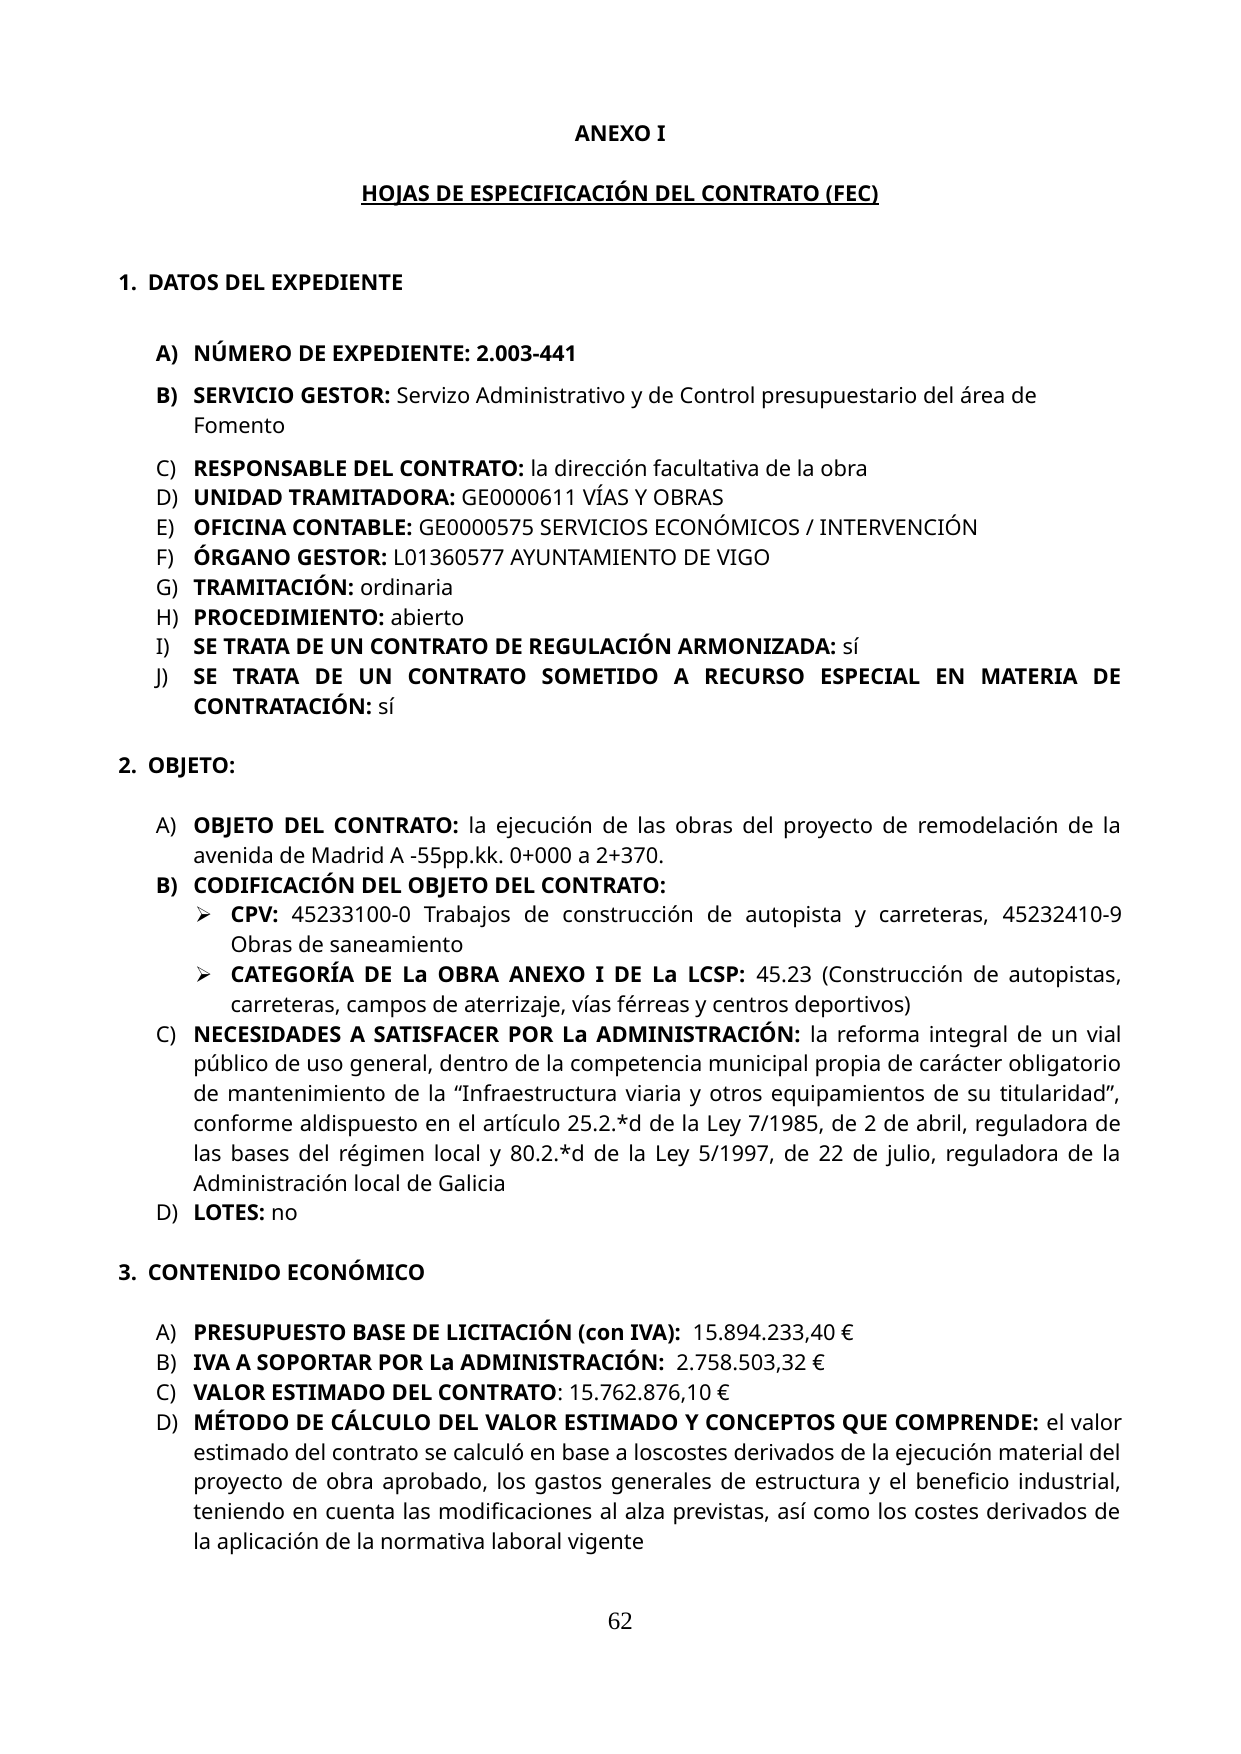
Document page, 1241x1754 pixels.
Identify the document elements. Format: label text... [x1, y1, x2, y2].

list MÉTODO DE CÁLCULO DEL VALOR ESTIMADO Y CONCEPTOS QUE COMPRENDE: el valor estimado del contrato se calculó en base a loscostes derivados de la ejecución material del proyecto de obra aprobado, los gastos generales de estructura y el beneficio industrial, teniendo en cuenta las modificaciones al alza previstas, así como los costes derivados de la aplicación de la normativa laboral vigente [156, 1407, 1122, 1556]
list RESPONSABLE DEL CONTRATO: la dirección facultativa de la obra [156, 452, 1122, 482]
text HOJAS DE ESPECIFICACIÓN DEL CONTRATO (FEC) [118, 178, 1122, 207]
list LOTES: no [156, 1197, 1122, 1227]
list SE TRATA DE UN CONTRATO DE REGULACIÓN ARMONIZADA: sí [156, 631, 1122, 661]
list PROCEDIMIENTO: abierto [156, 601, 1122, 631]
list VALOR ESTIMADO DEL CONTRATO: 15.762.876,10 € [156, 1377, 1122, 1407]
list SE TRATA DE UN CONTRATO SOMETIDO A RECURSO ESPECIAL EN MATERIA DE CONTRATACIÓN: sí [156, 661, 1122, 721]
list OBJETO DEL CONTRATO: la ejecución de las obras del proyecto de remodelación de la avenida de Madrid A -55pp.kk. 0+000 a 2+370. [156, 810, 1122, 869]
list NÚMERO DE EXPEDIENTE: 2.003-441 [156, 338, 1122, 368]
list CPV: 45233100-0 Trabajos de construcción de autopista y carreteras, 45232410-9 Obras de saneamiento [195, 899, 1122, 959]
list CATEGORÍA DE La OBRA ANEXO I DE La LCSP: 45.23 (Construcción de autopistas, carreteras, campos de aterrizaje, vías férreas y centros deportivos) [195, 959, 1122, 1018]
list CODIFICACIÓN DEL OBJETO DEL CONTRATO: [156, 869, 1122, 899]
text ANEXO I [118, 118, 1122, 148]
list OFICINA CONTABLE: GE0000575 SERVICIOS ECONÓMICOS / INTERVENCIÓN [156, 512, 1122, 542]
list SERVICIO GESTOR: Servizo Administrativo y de Control presupuestario del área de Fomento [156, 380, 1122, 440]
list OBJETO: [118, 750, 1122, 780]
list PRESUPUESTO BASE DE LICITACIÓN (con IVA): 15.894.233,40 € [156, 1316, 1122, 1346]
list UNIDAD TRAMITADORA: GE0000611 VÍAS Y OBRAS [156, 482, 1122, 512]
list ÓRGANO GESTOR: L01360577 AYUNTAMIENTO DE VIGO [156, 542, 1122, 572]
list DATOS DEL EXPEDIENTE [118, 267, 1122, 297]
list IVA A SOPORTAR POR La ADMINISTRACIÓN: 2.758.503,32 € [156, 1346, 1122, 1377]
list NECESIDADES A SATISFACER POR La ADMINISTRACIÓN: la reforma integral de un vial público de uso general, dentro de la competencia municipal propia de carácter obligatorio de mantenimiento de la “Infraestructura viaria y otros equipamientos de su titularidad”, conforme aldispuesto en el artículo 25.2.*d de la Ley 7/1985, de 2 de abril, reguladora de las bases del régimen local y 80.2.*d de la Ley 5/1997, de 22 de julio, reguladora de la Administración local de Galicia [156, 1018, 1122, 1197]
list CONTENIDO ECONÓMICO [118, 1257, 1122, 1287]
list TRAMITACIÓN: ordinaria [156, 572, 1122, 601]
